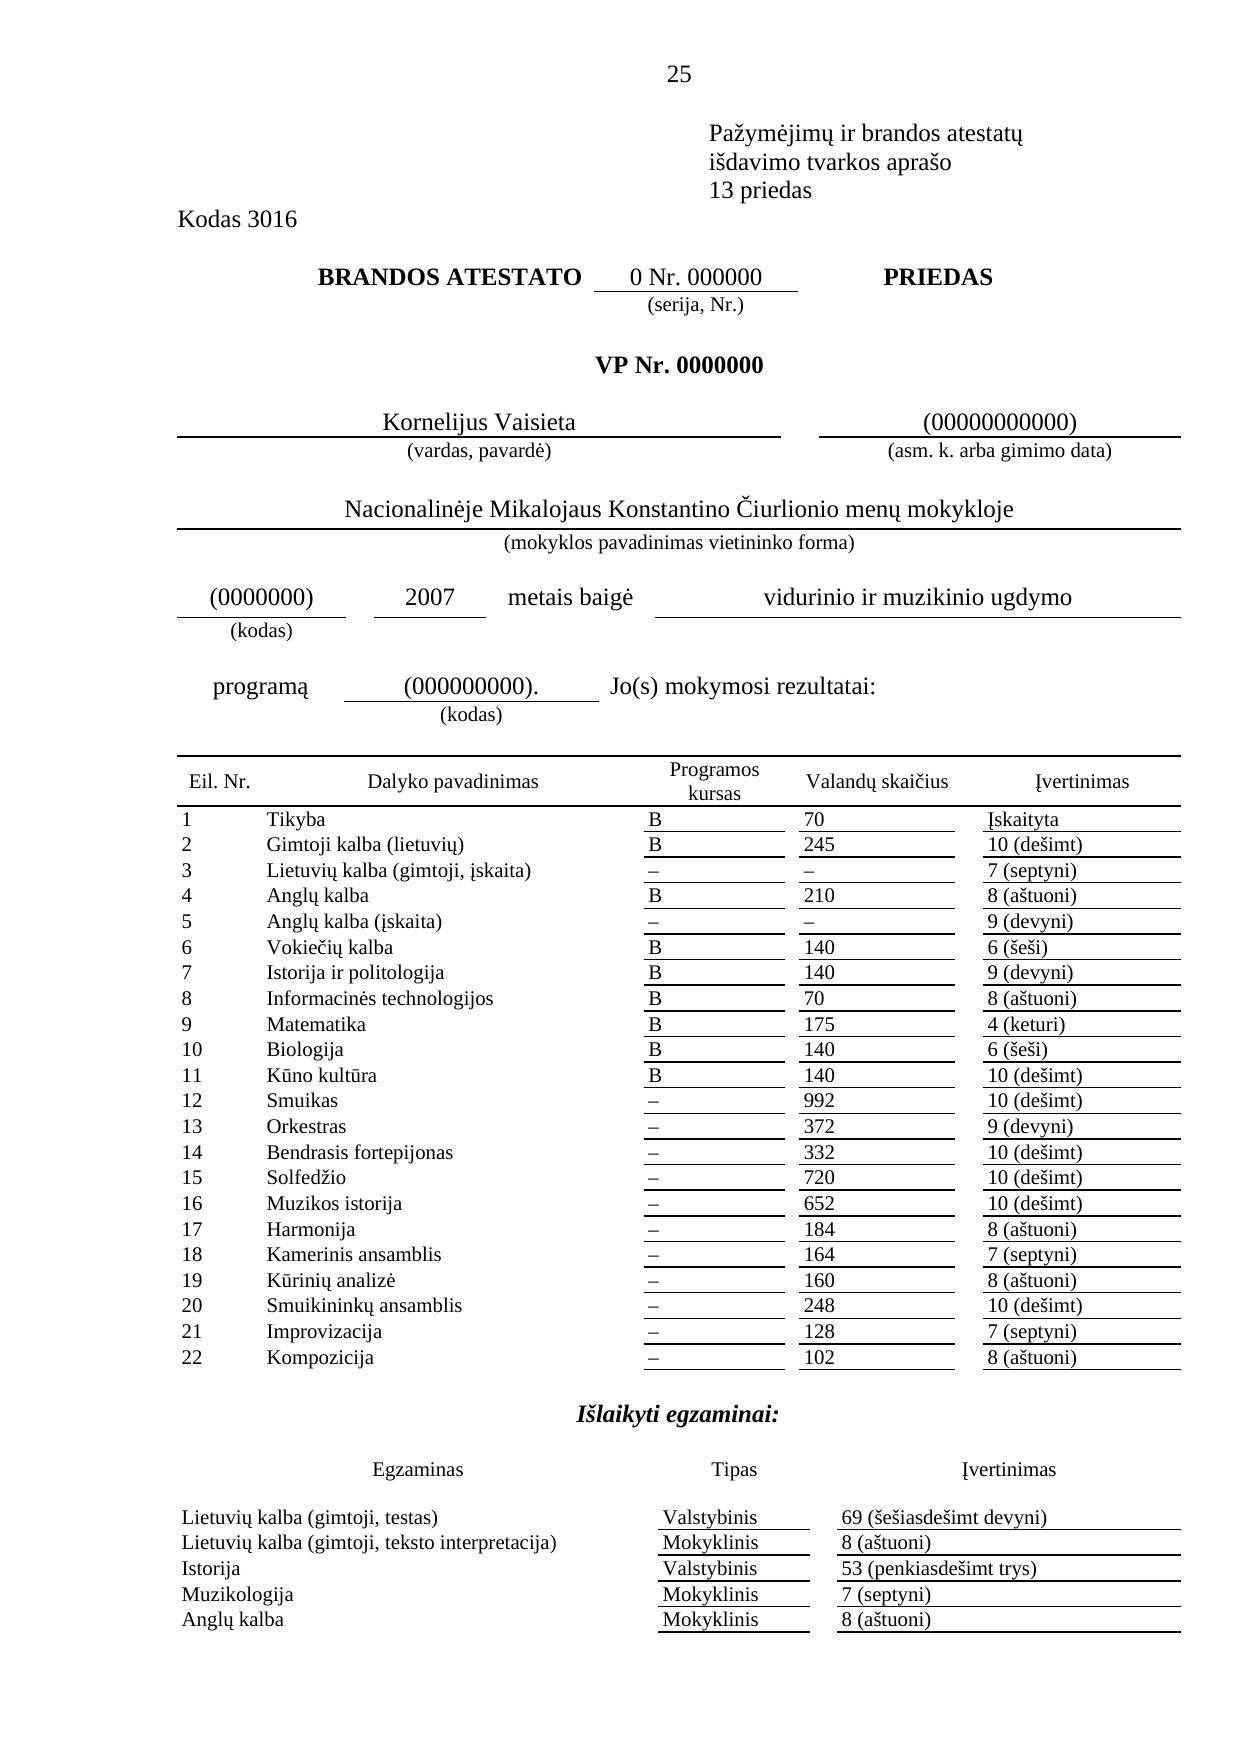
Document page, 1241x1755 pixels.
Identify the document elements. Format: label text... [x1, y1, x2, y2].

table_cell [833, 1481, 837, 1504]
table_cell 184 [951, 1217, 955, 1241]
table_cell – [644, 1242, 648, 1266]
table_cell [785, 1061, 799, 1087]
table_cell – [644, 1217, 648, 1241]
table_cell [785, 908, 799, 933]
table_cell [833, 1505, 837, 1529]
table_cell 70 [799, 807, 803, 831]
table_cell – [644, 909, 648, 933]
table_cell [955, 1292, 983, 1317]
table_cell – [799, 909, 803, 933]
table_cell – [644, 1293, 648, 1317]
table_cell (kodas) [177, 618, 346, 642]
table_cell [785, 959, 799, 984]
table_cell 11 [177, 1061, 262, 1087]
table_cell [785, 831, 799, 856]
table_cell B [781, 1037, 785, 1061]
table_cell B [781, 960, 785, 984]
table_cell Vokiečių kalba [262, 933, 644, 959]
table_cell – [781, 1293, 785, 1317]
table_cell (serija, Nr.) [594, 292, 798, 321]
table_cell [955, 856, 983, 882]
table_cell [810, 1481, 814, 1504]
text išdavimo tvarkos aprašo [177, 147, 1181, 176]
table_header [810, 1456, 814, 1481]
table_cell – [644, 1140, 648, 1164]
table_cell [785, 856, 799, 882]
table_header [785, 757, 799, 805]
table_cell – [644, 1345, 648, 1369]
table_cell Bendrasis fortepijonas [262, 1138, 644, 1164]
text Pažymėjimų ir brandos atestatų [177, 118, 1181, 147]
table_cell 332 [951, 1140, 955, 1164]
table_cell [955, 984, 983, 1010]
table_cell [658, 1481, 662, 1504]
table_cell Gimtoji kalba (lietuvių) [262, 831, 644, 856]
table_header metais baigė [486, 583, 654, 616]
table_cell [955, 1138, 983, 1164]
table_cell 332 [799, 1140, 803, 1164]
table_cell [810, 1606, 837, 1631]
table_cell B [644, 1063, 648, 1087]
table_cell 102 [799, 1345, 803, 1369]
table_cell B [644, 1012, 648, 1036]
table_cell [798, 291, 1181, 321]
table_cell 140 [799, 960, 803, 984]
table_cell 652 [951, 1191, 955, 1215]
table_cell [955, 959, 983, 984]
text Kodas 3016 [177, 204, 1181, 233]
table_header Tipas [806, 1456, 810, 1481]
table_cell Solfedžio [262, 1164, 644, 1189]
table_cell 6 [177, 933, 262, 959]
table_cell 245 [799, 832, 803, 856]
table_cell 164 [799, 1242, 803, 1266]
table_cell [810, 1580, 837, 1606]
table_cell 70 [799, 986, 803, 1010]
table_cell [654, 1481, 658, 1504]
table_cell Kūrinių analizė [262, 1266, 644, 1292]
table_cell Orkestras [262, 1113, 644, 1138]
table_cell (kodas) [344, 702, 598, 726]
table_cell 160 [951, 1268, 955, 1292]
table_cell – [951, 858, 955, 882]
table_cell [955, 1215, 983, 1241]
table_cell 3 [177, 856, 262, 882]
table_cell 10 [177, 1036, 262, 1061]
text 13 priedas [177, 176, 1181, 204]
table_cell [785, 1343, 799, 1369]
table_cell [795, 807, 799, 831]
table_cell [955, 1241, 983, 1266]
table_cell – [644, 1088, 648, 1112]
table_cell [374, 618, 486, 642]
table_cell B [781, 986, 785, 1010]
table_cell B [781, 832, 785, 856]
table_cell [785, 1318, 799, 1343]
table_cell 22 [177, 1343, 262, 1369]
table_cell – [781, 1268, 785, 1292]
table_cell 140 [799, 1063, 803, 1087]
table_cell – [781, 1140, 785, 1164]
table_cell 160 [799, 1268, 803, 1292]
table_cell – [951, 909, 955, 933]
table_cell [785, 1241, 799, 1266]
table_cell [785, 807, 789, 831]
table_cell [827, 701, 1181, 726]
table_cell B [644, 960, 648, 984]
table_header Kornelijus Vaisieta [177, 407, 781, 436]
table_cell [955, 1036, 983, 1061]
table_cell Smuikas [262, 1087, 644, 1112]
table_cell [955, 882, 983, 907]
table_cell B [644, 1037, 648, 1061]
table_cell 18 [177, 1241, 262, 1266]
table_cell Biologija [262, 1036, 644, 1061]
table_header Jo(s) mokymosi rezultatai: [599, 671, 1181, 701]
table_cell Istorija [177, 1554, 658, 1580]
table_cell [955, 1061, 983, 1087]
table_header Eil. Nr. [177, 757, 262, 805]
table_cell B [781, 1063, 785, 1087]
table_cell 175 [951, 1012, 955, 1036]
table_header vidurinio ir muzikinio ugdymo [655, 583, 1181, 616]
table_cell 17 [177, 1215, 262, 1241]
table_cell 652 [799, 1191, 803, 1215]
table_cell Informacinės technologijos [262, 984, 644, 1010]
table_cell B [644, 935, 648, 959]
table_cell [785, 1138, 799, 1164]
table_cell [785, 1010, 799, 1036]
table_cell Muzikos istorija [262, 1189, 644, 1215]
table_cell Kūno kultūra [262, 1061, 644, 1087]
table_cell [639, 701, 827, 726]
table_cell Kamerinis ansamblis [262, 1241, 644, 1266]
table_cell B [781, 883, 785, 907]
table_cell [955, 1164, 983, 1189]
table_cell – [781, 1345, 785, 1369]
table_cell [955, 1010, 983, 1036]
table_cell 15 [177, 1164, 262, 1189]
table_cell [955, 1113, 983, 1138]
table_cell [955, 1318, 983, 1343]
table_cell [955, 1087, 983, 1112]
table_cell 7 [177, 959, 262, 984]
table_cell 128 [799, 1319, 803, 1343]
table_cell 245 [951, 832, 955, 856]
table_cell 19 [177, 1266, 262, 1292]
table_cell 164 [951, 1242, 955, 1266]
table_cell B [644, 807, 648, 831]
table_header Valandų skaičius [799, 757, 955, 805]
table_cell Lietuvių kalba (gimtoji, įskaita) [262, 856, 644, 882]
table_cell 248 [799, 1293, 803, 1317]
table_cell 372 [799, 1114, 803, 1138]
text VP Nr. 0000000 [177, 350, 1181, 378]
table_cell 140 [951, 1063, 955, 1087]
table_cell Harmonija [262, 1215, 644, 1241]
table_header PRIEDAS [798, 262, 1181, 291]
table_cell [177, 701, 344, 726]
table_cell 140 [799, 935, 803, 959]
table_header Įvertinimas [983, 757, 1181, 805]
table_cell Anglų kalba (įskaita) [262, 908, 644, 933]
table_cell [955, 807, 959, 831]
table_cell 140 [951, 960, 955, 984]
table_cell [785, 1189, 799, 1215]
table_header (0000000) [177, 583, 346, 616]
table_cell B [644, 832, 648, 856]
table_cell (vardas, pavardė) [177, 438, 781, 466]
table_header programą [177, 671, 344, 701]
table_cell 102 [951, 1345, 955, 1369]
table_cell [979, 807, 983, 831]
table_cell B [644, 883, 648, 907]
table_cell – [781, 1217, 785, 1241]
table_header Nacionalinėje Mikalojaus Konstantino Čiurlionio menų mokykloje [177, 494, 1181, 528]
table_cell [346, 616, 374, 642]
table_cell 140 [951, 1037, 955, 1061]
table_cell [785, 1292, 799, 1317]
table_cell [1177, 1481, 1181, 1504]
table_cell B [781, 807, 785, 831]
table_cell [177, 1481, 181, 1504]
table_cell – [644, 1191, 648, 1215]
table_cell [655, 618, 1181, 642]
table_cell 12 [177, 1087, 262, 1112]
table_cell 992 [799, 1088, 803, 1112]
table_cell B [781, 1012, 785, 1036]
table_cell – [644, 1268, 648, 1292]
table_cell 4 [177, 882, 262, 907]
table_cell Smuikininkų ansamblis [262, 1292, 644, 1317]
table_cell 70 [951, 986, 955, 1010]
table_cell 1 [258, 807, 262, 831]
table_cell 14 [177, 1138, 262, 1164]
table_cell – [781, 1319, 785, 1343]
table_cell – [644, 858, 648, 882]
table_cell 8 [177, 984, 262, 1010]
table_cell [785, 1266, 799, 1292]
text Išlaikyti egzaminai: [177, 1399, 1181, 1428]
table_cell – [781, 1191, 785, 1215]
table_header [781, 407, 819, 436]
table_cell Improvizacija [262, 1318, 644, 1343]
table_cell 210 [799, 883, 803, 907]
table_cell – [799, 858, 803, 882]
table_cell 720 [799, 1165, 803, 1189]
table_cell [955, 1343, 983, 1369]
table_cell 210 [951, 883, 955, 907]
table_cell [955, 1266, 983, 1292]
table_cell 13 [177, 1113, 262, 1138]
table_cell Kompozicija [262, 1343, 644, 1369]
table_cell Anglų kalba [177, 1606, 658, 1631]
table_header BRANDOS ATESTATO [177, 262, 593, 291]
table_cell Anglų kalba [262, 882, 644, 907]
table_cell 1 [177, 807, 181, 831]
table_cell [810, 1529, 837, 1554]
table_cell 128 [951, 1319, 955, 1343]
table_header Tipas [658, 1456, 662, 1481]
table_cell 184 [799, 1217, 803, 1241]
table_cell [785, 1113, 799, 1138]
table_cell 372 [951, 1114, 955, 1138]
table_cell [955, 908, 983, 933]
table_cell [785, 1036, 799, 1061]
table_cell B [644, 986, 648, 1010]
table_cell [785, 1087, 799, 1112]
table_cell [810, 1505, 814, 1529]
table_cell 175 [799, 1012, 803, 1036]
table_cell 9 [177, 1010, 262, 1036]
table_cell 992 [951, 1088, 955, 1112]
table_cell Lietuvių kalba (gimtoji, teksto interpretacija) [177, 1529, 658, 1554]
table_cell 70 [951, 807, 955, 831]
table_cell 2 [177, 831, 262, 856]
table_cell [177, 291, 593, 321]
table_cell 248 [951, 1293, 955, 1317]
table_header Dalyko pavadinimas [262, 757, 644, 805]
table_header [955, 757, 983, 805]
table_cell – [781, 1114, 785, 1138]
table_cell 21 [177, 1318, 262, 1343]
table_cell [599, 701, 639, 726]
table_cell 5 [177, 908, 262, 933]
table_cell Matematika [262, 1010, 644, 1036]
table_cell – [781, 1165, 785, 1189]
table_header 2007 [374, 583, 486, 616]
table_cell [781, 436, 819, 466]
table_cell [806, 1481, 810, 1504]
table_cell [785, 933, 799, 959]
table_cell – [644, 1319, 648, 1343]
table_cell [785, 882, 799, 907]
table_cell 140 [799, 1037, 803, 1061]
table_cell 720 [951, 1165, 955, 1189]
table_cell [785, 984, 799, 1010]
table_cell [955, 831, 983, 856]
text (mokyklos pavadinimas vietininko forma) [177, 530, 1181, 554]
table_header [833, 1456, 837, 1481]
table_cell [837, 1481, 841, 1504]
table_cell 16 [177, 1189, 262, 1215]
table_cell [955, 1189, 983, 1215]
table_cell (asm. k. arba gimimo data) [819, 438, 1181, 466]
table_header [346, 583, 374, 616]
table_cell [486, 616, 654, 642]
table_cell [785, 1164, 799, 1189]
table_cell – [781, 858, 785, 882]
table_cell Muzikologija [177, 1580, 658, 1606]
table_cell Istorija ir politologija [262, 959, 644, 984]
table_cell [955, 933, 983, 959]
table_cell – [644, 1114, 648, 1138]
table_header (000000000). [344, 671, 598, 701]
table_cell 140 [951, 935, 955, 959]
table_cell – [781, 1088, 785, 1112]
table_header (00000000000) [819, 407, 1181, 436]
table_cell [810, 1554, 837, 1580]
table_cell [785, 1215, 799, 1241]
table_cell B [781, 935, 785, 959]
table_cell – [644, 1165, 648, 1189]
table_cell – [781, 1242, 785, 1266]
table_header 0 Nr. 000000 [594, 262, 798, 291]
table_cell – [781, 909, 785, 933]
table_cell 20 [177, 1292, 262, 1317]
